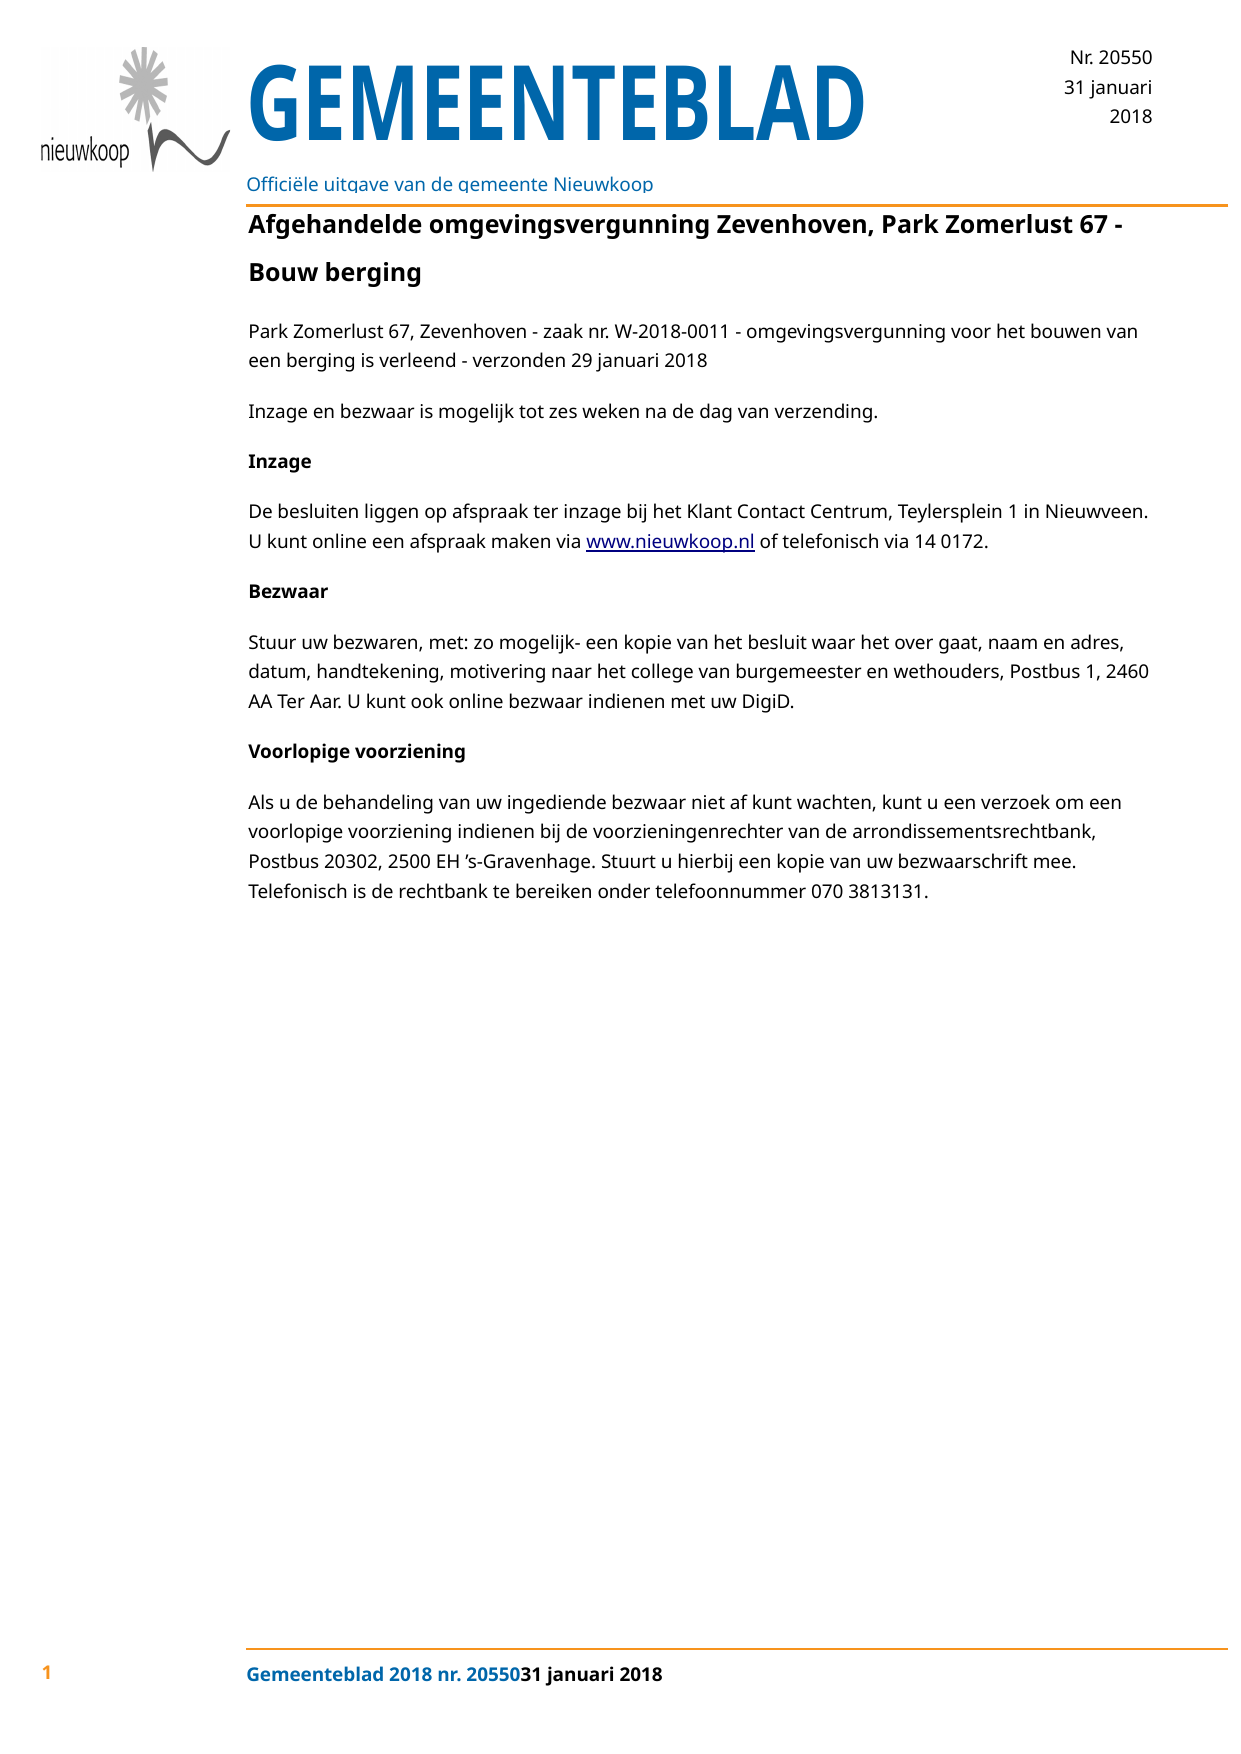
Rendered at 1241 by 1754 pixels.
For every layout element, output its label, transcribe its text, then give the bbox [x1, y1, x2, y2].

text Park Zomerlust 67, Zevenhoven - zaak nr. W-2018-0011 - omgevingsvergunning voor het bouwen van een berging is verleend - verzonden 29 januari 2018 [248, 318, 1152, 373]
text Bezwaar [248, 579, 1152, 604]
text Als u de behandeling van uw ingediende bezwaar niet af kunt wachten, kunt u een verzoek om een voorlopige voorziening indienen bij de voorzieningenrechter van de arrondissementsrechtbank, Postbus 20302, 2500 EH ’s-Gravenhage. Stuurt u hierbij een kopie van uw bezwaarschrift mee. Telefonisch is de rechtbank te bereiken onder telefoonnummer 070 3813131. [248, 789, 1152, 904]
text Inzage [248, 448, 1152, 474]
text Afgehandelde omgevingsvergunning Zevenhoven, Park Zomerlust 67 - Bouw berging [248, 207, 1152, 288]
text Inzage en bezwaar is mogelijk tot zes weken na de dag van verzending. [248, 398, 1152, 424]
text De besluiten liggen op afspraak ter inzage bij het Klant Contact Centrum, Teylersplein 1 in Nieuwveen. U kunt online een afspraak maken via www.nieuwkoop.nl of telefonisch via 14 0172. [248, 499, 1152, 554]
text Voorlopige voorziening [248, 739, 1152, 764]
text Stuur uw bezwaren, met: zo mogelijk- een kopie van het besluit waar het over gaat, naam en adres, datum, handtekening, motivering naar het college van burgemeester en wethouders, Postbus 1, 2460 AA Ter Aar. U kunt ook online bezwaar indienen met uw DigiD. [248, 629, 1152, 714]
picture [41, 47, 231, 172]
